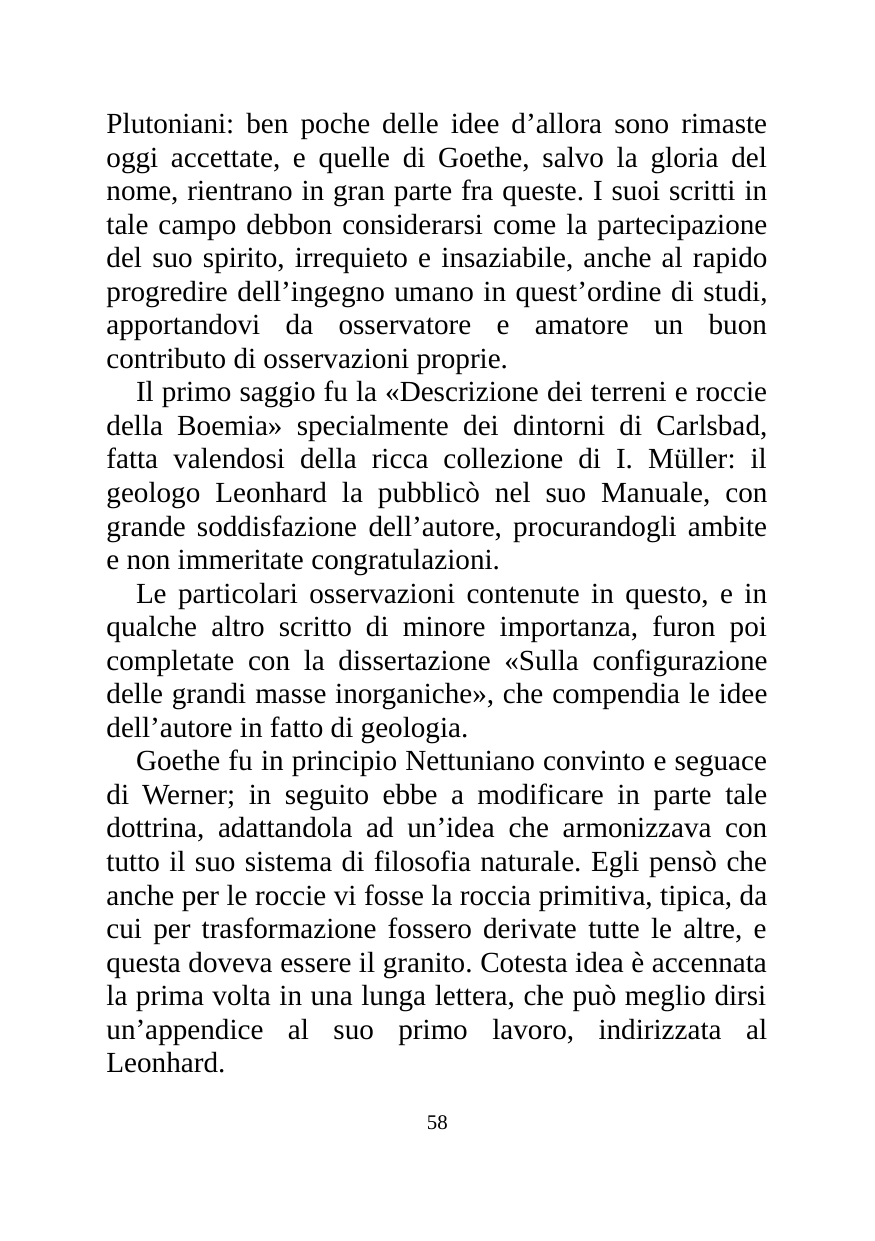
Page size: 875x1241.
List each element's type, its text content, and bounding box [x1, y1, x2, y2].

text Le particolari osservazioni contenute in questo, e in qualche altro scritto di minore importanza, furon poi completate con la dissertazione «Sulla configurazione delle grandi masse inorganiche», che compendia le idee dell’autore in fatto di geologia. [106, 576, 768, 743]
text Il primo saggio fu la «Descrizione dei terreni e roccie della Boemia» specialmente dei dintorni di Carlsbad, fatta valendosi della ricca collezione di I. Müller: il geologo Leonhard la pubblicò nel suo Manuale, con grande soddisfazione dell’autore, procurandogli ambite e non immeritate congratulazioni. [106, 374, 768, 576]
text Goethe fu in principio Nettuniano convinto e seguace di Werner; in seguito ebbe a modificare in parte tale dottrina, adattandola ad un’idea che armonizzava con tutto il suo sistema di filosofia naturale. Egli pensò che anche per le roccie vi fosse la roccia primitiva, tipica, da cui per trasformazione fossero derivate tutte le altre, e questa doveva essere il granito. Cotesta idea è accennata la prima volta in una lunga lettera, che può meglio dirsi un’appendice al suo primo lavoro, indirizzata al Leonhard. [106, 743, 768, 1079]
text Plutoniani: ben poche delle idee d’allora sono rimaste oggi accettate, e quelle di Goethe, salvo la gloria del nome, rientrano in gran parte fra queste. I suoi scritti in tale campo debbon considerarsi come la partecipazione del suo spirito, irrequieto e insaziabile, anche al rapido progredire dell’ingegno umano in quest’ordine di studi, apportandovi da osservatore e amatore un buon contributo di osservazioni proprie. [106, 106, 768, 374]
